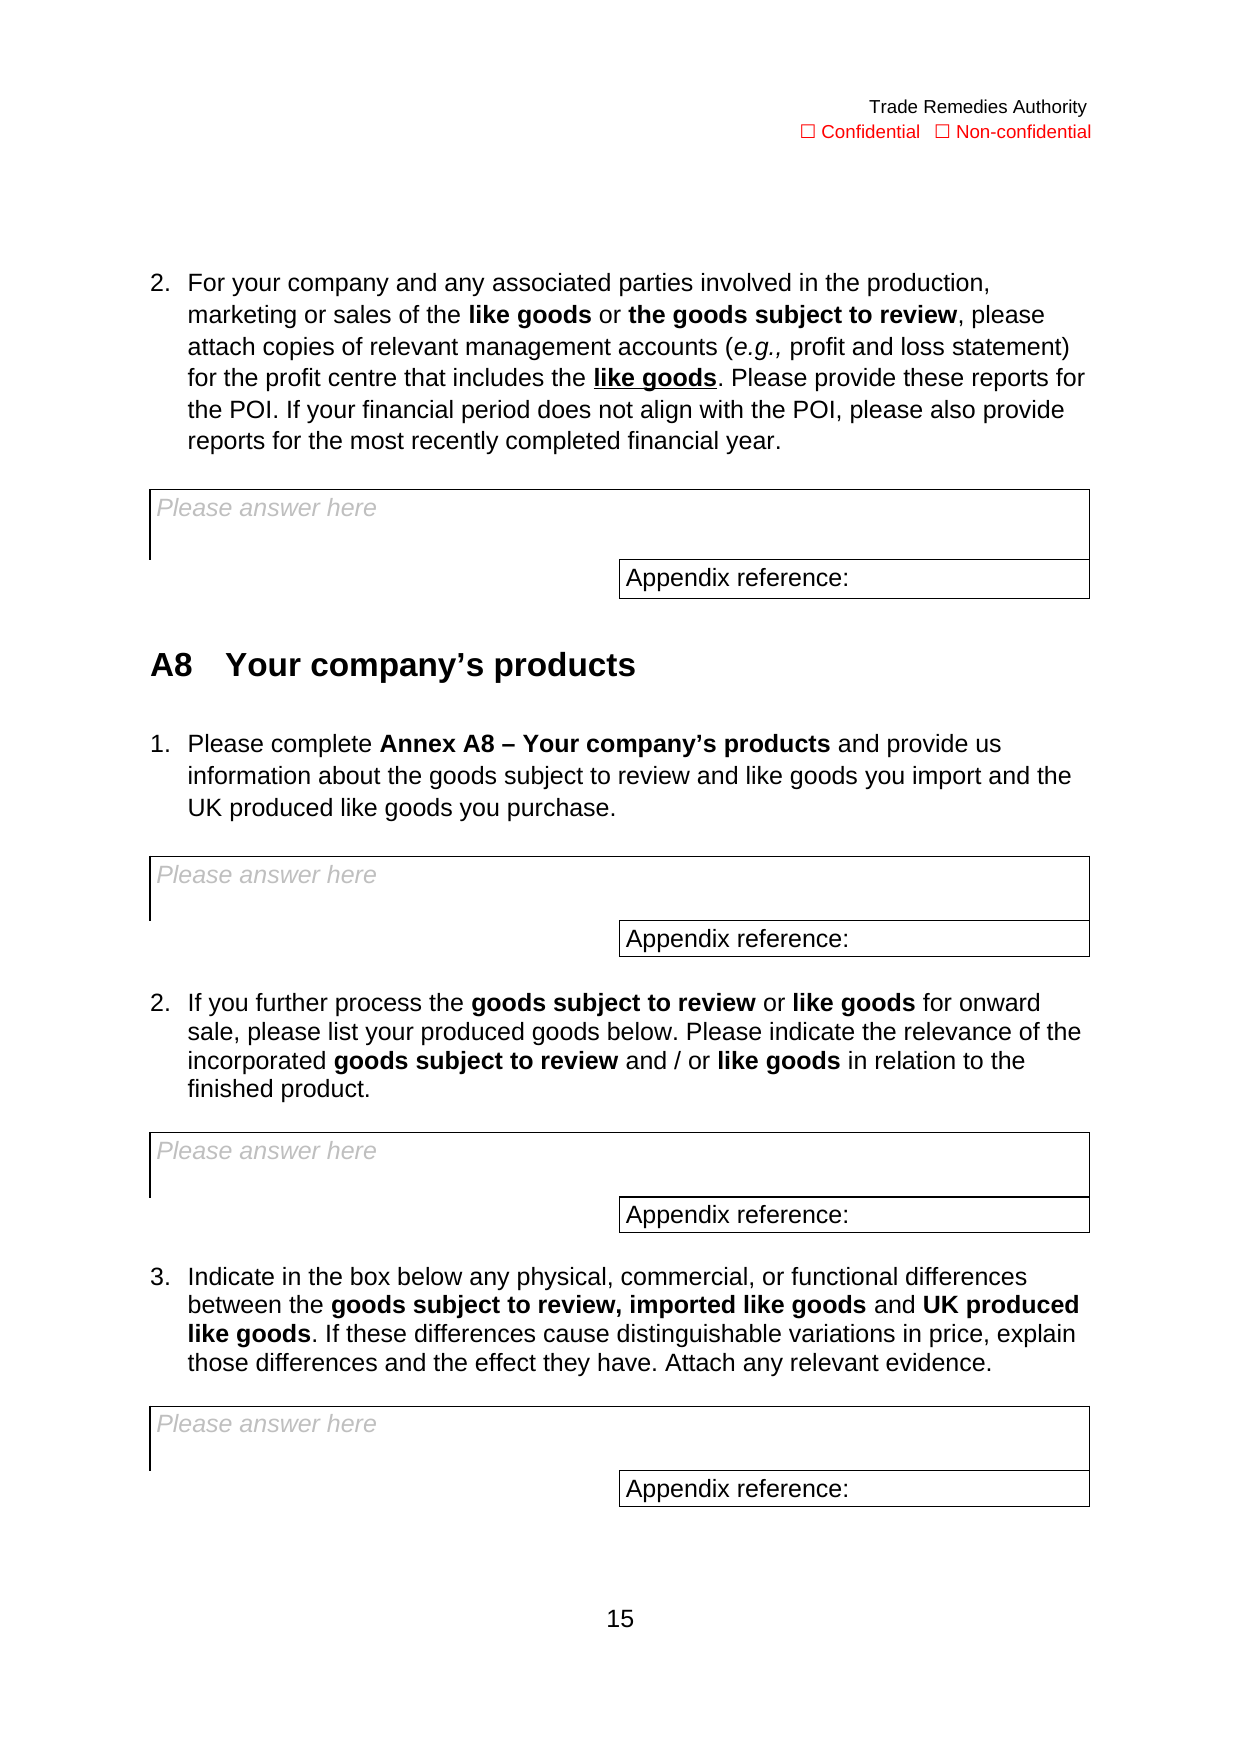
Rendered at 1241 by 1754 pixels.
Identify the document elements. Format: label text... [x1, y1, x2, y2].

list For your company and any associated parties involved in the production, marketing or sales of the like goods or the goods subject to review, please attach copies of relevant management accounts (e.g., profit and loss statement) for the profit centre that includes the like goods. Please provide these reports for the POI. If your financial period does not align with the POI, please also provide reports for the most recently completed financial year. [150, 268, 1090, 455]
table_header Please answer here [151, 1133, 1089, 1196]
list Indicate in the box below any physical, commercial, or functional differences between the goods subject to review, imported like goods and UK produced like goods. If these differences cause distinguishable variations in price, explain those differences and the effect they have. Attach any relevant evidence. [150, 1262, 1090, 1377]
table_header Please answer here [151, 490, 1089, 559]
table_cell [150, 1471, 619, 1506]
table_cell [150, 1198, 619, 1232]
table_header Please answer here [151, 857, 1089, 920]
list If you further process the goods subject to review or like goods for onward sale, please list your produced goods below. Please indicate the relevance of the incorporated goods subject to review and / or like goods in relation to the finished product. [150, 988, 1090, 1103]
table_cell [150, 921, 619, 956]
subtitle A8 Your company’s products [150, 646, 1090, 684]
table_cell Appendix reference: [620, 1198, 1089, 1232]
table_header Please answer here [151, 1407, 1089, 1470]
list Please complete Annex A8 – Your company’s products and provide us information about the goods subject to review and like goods you import and the UK produced like goods you purchase. [150, 729, 1090, 821]
table_cell [150, 560, 619, 598]
table_cell Appendix reference: [620, 921, 1089, 956]
table_cell Appendix reference: [620, 1471, 1089, 1506]
table_cell Appendix reference: [620, 560, 1089, 598]
